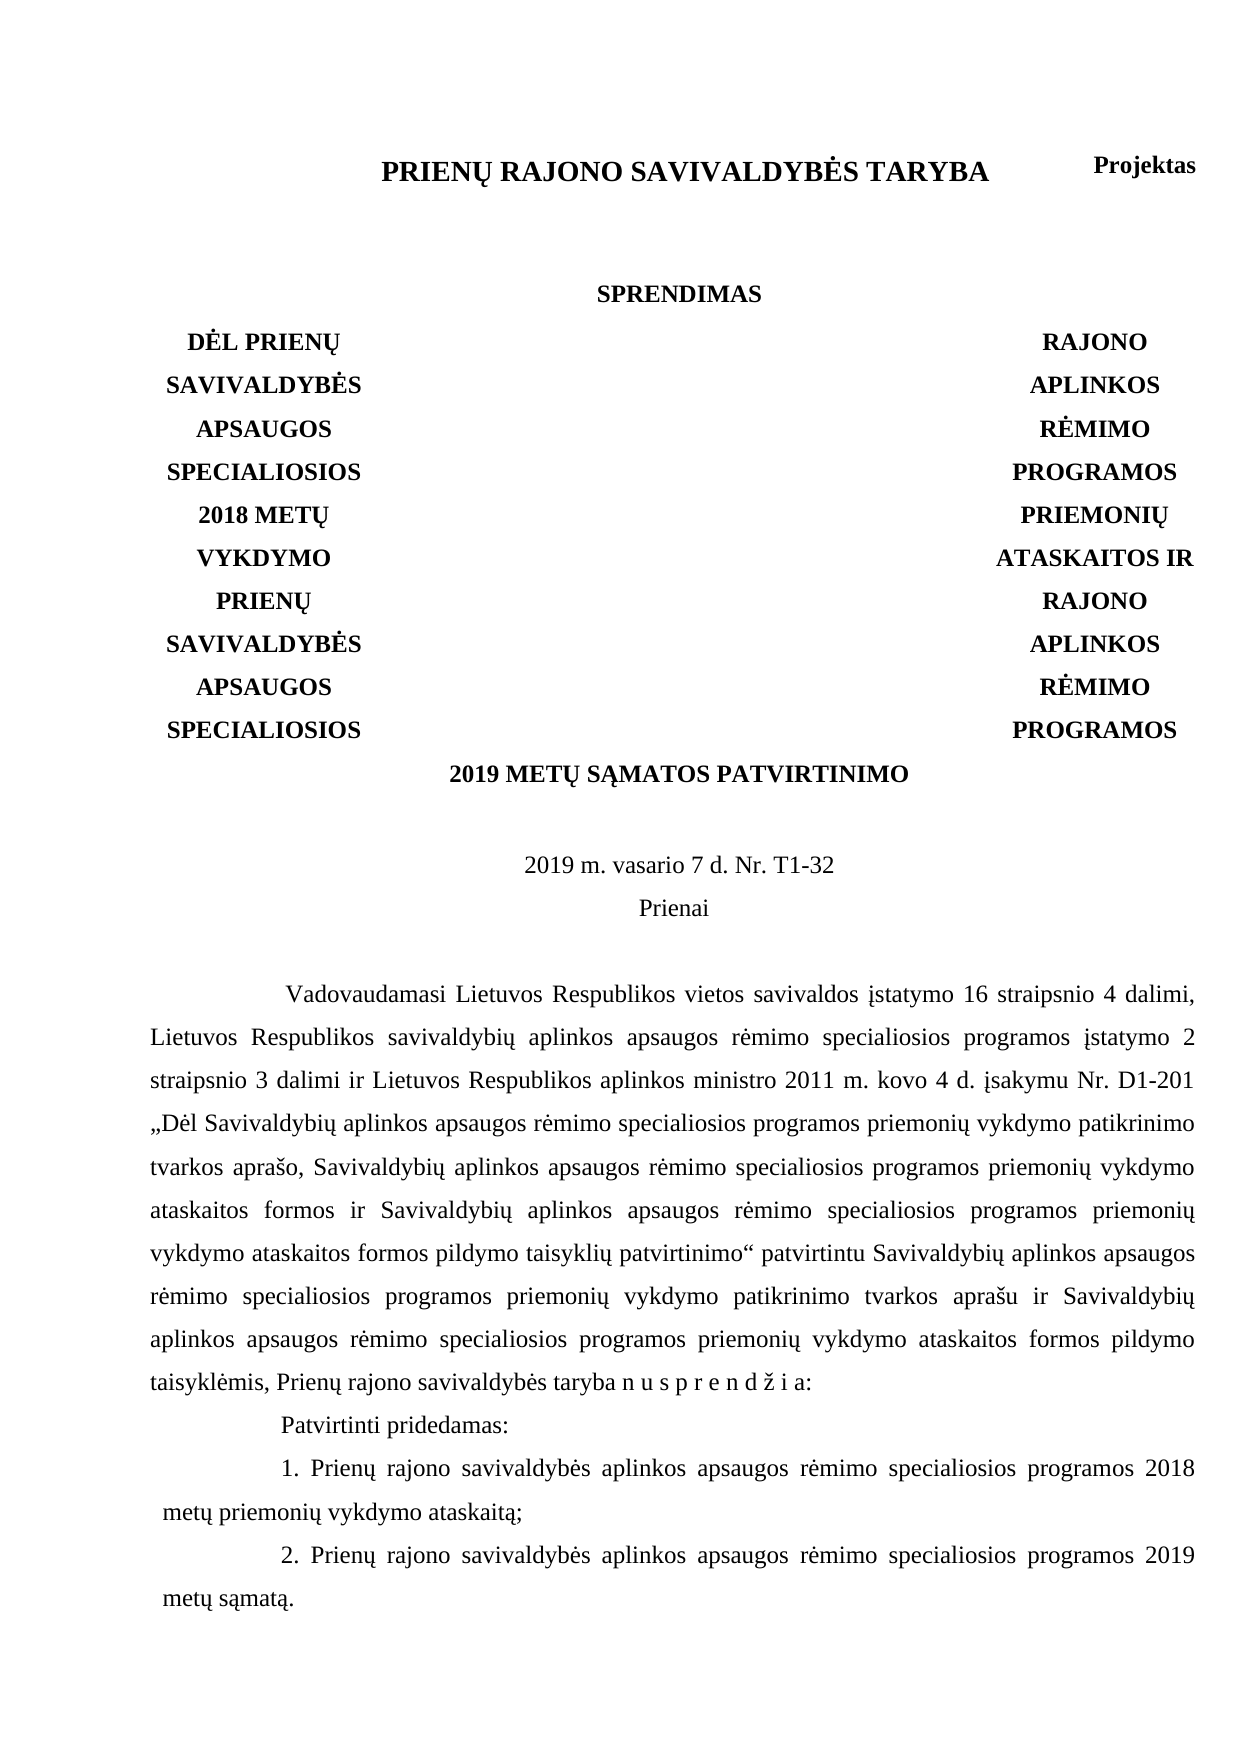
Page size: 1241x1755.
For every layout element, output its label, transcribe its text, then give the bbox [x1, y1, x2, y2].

text Dėl Prienų rajono savivaldybės aplinkos apsaugos rėmimo specialiosios programos 2018 metų PRIEMONIŲ VYKDYMO ataskaitos ir Prienų rajono savivaldybės aplinkos apsaugos RĖMIMO specialiosios PROGRAMOS 2019 metų SĄMATOS PAtvirtinimo [162, 327, 1196, 787]
text Projektas [1040, 150, 1196, 179]
text SPRENDIMAS [162, 279, 1196, 308]
text PRIENŲ RAJONO SAVIVALDYBĖS TARYBA [330, 154, 1040, 187]
text Patvirtinti pridedamas: [162, 1410, 1196, 1439]
text 2. Prienų rajono savivaldybės aplinkos apsaugos rėmimo specialiosios programos 2019 metų sąmatą. [162, 1540, 1196, 1612]
text 2019 m. vasario 7 d. Nr. T1-32 [162, 850, 1196, 878]
text [162, 150, 330, 179]
text Prienai [432, 893, 1196, 922]
text Vadovaudamasi Lietuvos Respublikos vietos savivaldos įstatymo 16 straipsnio 4 dalimi, Lietuvos Respublikos savivaldybių aplinkos apsaugos rėmimo specialiosios programos įstatymo 2 straipsnio 3 dalimi ir Lietuvos Respublikos aplinkos ministro 2011 m. kovo 4 d. įsakymu Nr. D1-201 „Dėl Savivaldybių aplinkos apsaugos rėmimo specialiosios programos priemonių vykdymo patikrinimo tvarkos aprašo, Savivaldybių aplinkos apsaugos rėmimo specialiosios programos priemonių vykdymo ataskaitos formos ir Savivaldybių aplinkos apsaugos rėmimo specialiosios programos priemonių vykdymo ataskaitos formos pildymo taisyklių patvirtinimo“ patvirtintu Savivaldybių aplinkos apsaugos rėmimo specialiosios programos priemonių vykdymo patikrinimo tvarkos aprašu ir Savivaldybių aplinkos apsaugos rėmimo specialiosios programos priemonių vykdymo ataskaitos formos pildymo taisyklėmis, Prienų rajono savivaldybės taryba n u s p r e n d ž i a: [150, 979, 1196, 1396]
text 1. Prienų rajono savivaldybės aplinkos apsaugos rėmimo specialiosios programos 2018 metų priemonių vykdymo ataskaitą; [162, 1453, 1196, 1525]
